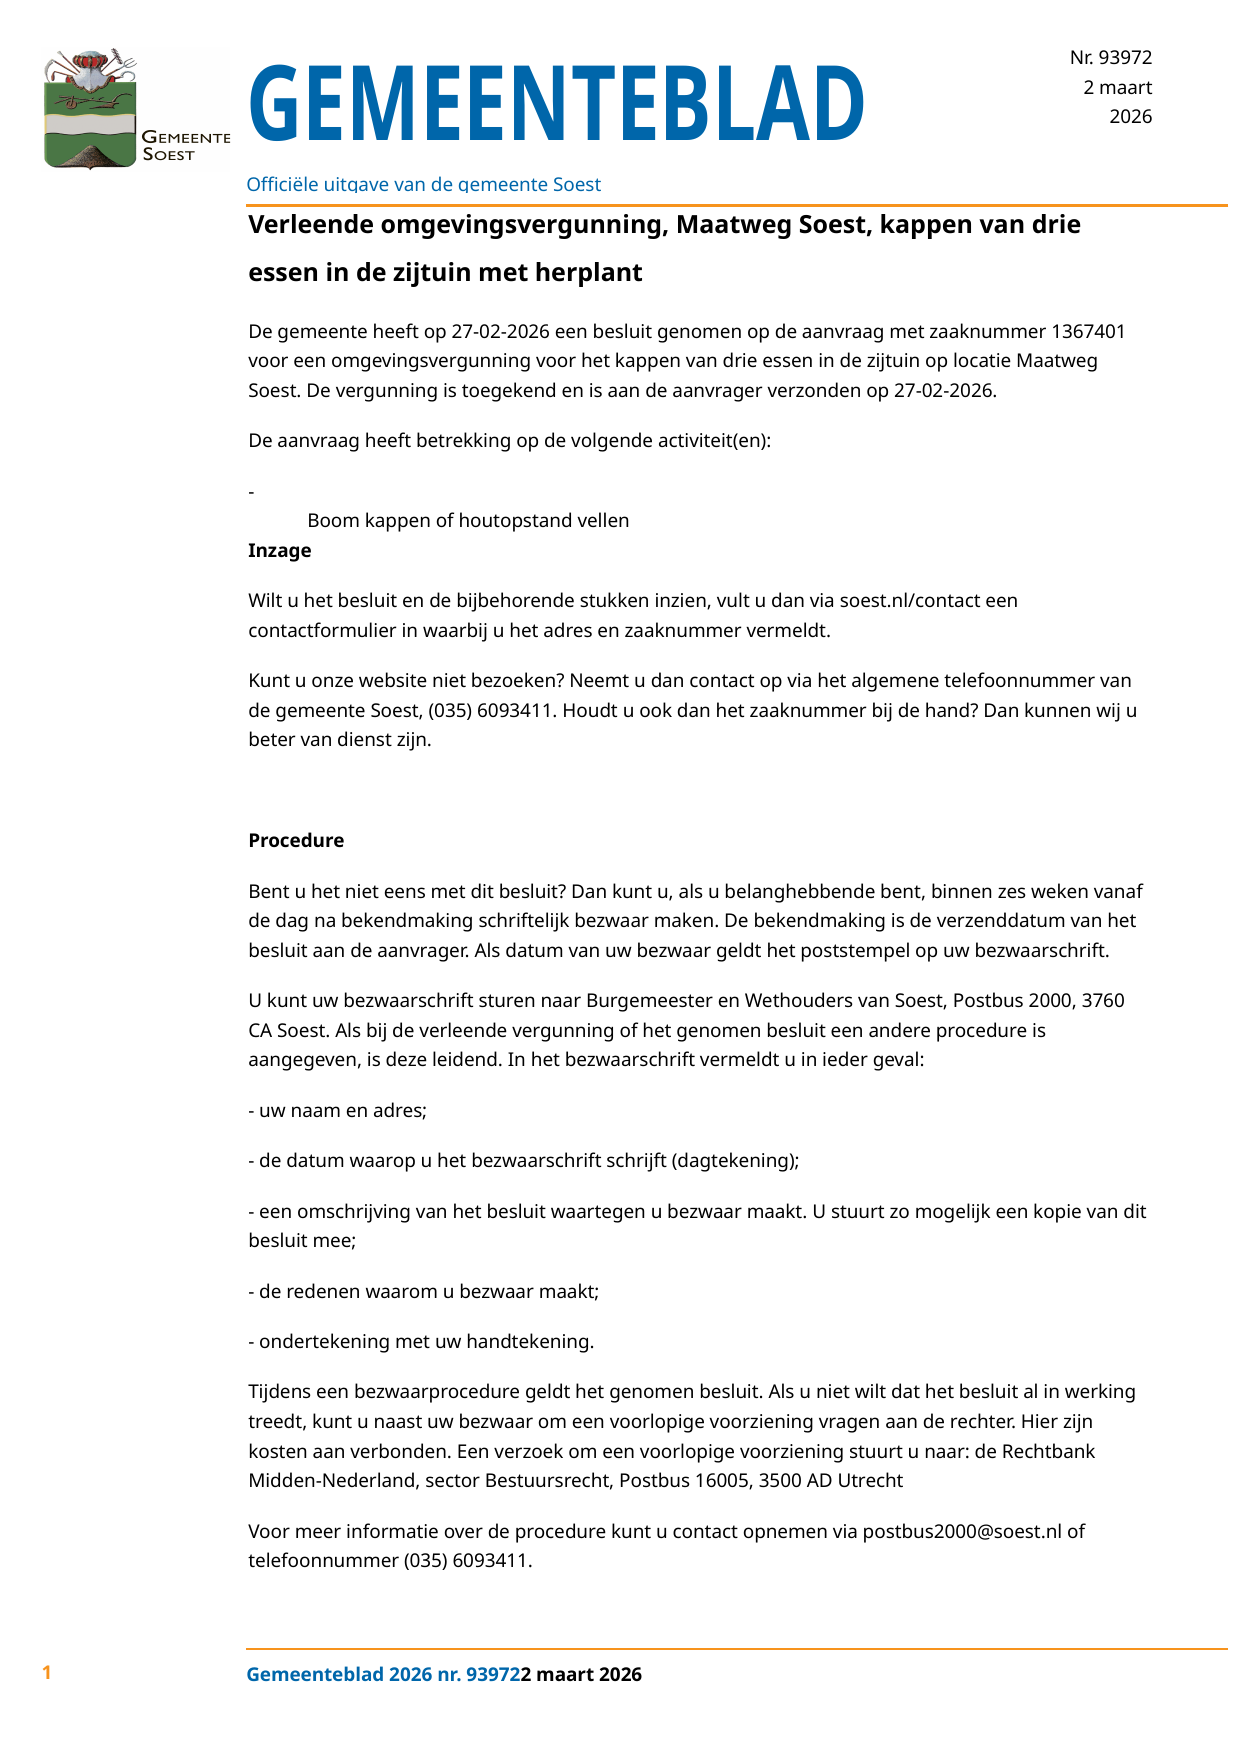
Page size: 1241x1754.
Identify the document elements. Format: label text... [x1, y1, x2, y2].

text Inzage [248, 537, 1152, 563]
picture [41, 47, 231, 172]
list Boom kappen of houtopstand vellen [248, 507, 1152, 533]
text - ondertekening met uw handtekening. [248, 1328, 1152, 1354]
text Procedure [248, 827, 1152, 853]
text Wilt u het besluit en de bijbehorende stukken inzien, vult u dan via soest.nl/contact een contactformulier in waarbij u het adres en zaaknummer vermeldt. [248, 587, 1152, 643]
text - een omschrijving van het besluit waartegen u bezwaar maakt. U stuurt zo mogelijk een kopie van dit besluit mee; [248, 1198, 1152, 1253]
text Tijdens een bezwaarprocedure geldt het genomen besluit. Als u niet wilt dat het besluit al in werking treedt, kunt u naast uw bezwaar om een voorlopige voorziening vragen aan de rechter. Hier zijn kosten aan verbonden. Een verzoek om een voorlopige voorziening stuurt u naar: de Rechtbank Midden-Nederland, sector Bestuursrecht, Postbus 16005, 3500 AD Utrecht [248, 1379, 1152, 1493]
text Kunt u onze website niet bezoeken? Neemt u dan contact op via het algemene telefoonnummer van de gemeente Soest, (035) 6093411. Houdt u ook dan het zaaknummer bij de hand? Dan kunnen wij u beter van dienst zijn. [248, 667, 1152, 752]
text - de redenen waarom u bezwaar maakt; [248, 1278, 1152, 1304]
text Voor meer informatie over de procedure kunt u contact opnemen via postbus2000@soest.nl of telefoonnummer (035) 6093411. [248, 1518, 1152, 1573]
text - de datum waarop u het bezwaarschrift schrijft (dagtekening); [248, 1147, 1152, 1173]
text Verleende omgevingsvergunning, Maatweg Soest, kappen van drie essen in de zijtuin met herplant [248, 207, 1152, 288]
text De gemeente heeft op 27-02-2026 een besluit genomen op de aanvraag met zaaknummer 1367401 voor een omgevingsvergunning voor het kappen van drie essen in de zijtuin op locatie Maatweg Soest. De vergunning is toegekend en is aan de aanvrager verzonden op 27-02-2026. [248, 318, 1152, 403]
text De aanvraag heeft betrekking op de volgende activiteit(en): [248, 427, 1152, 453]
text U kunt uw bezwaarschrift sturen naar Burgemeester en Wethouders van Soest, Postbus 2000, 3760 CA Soest. Als bij de verleende vergunning of het genomen besluit een andere procedure is aangegeven, is deze leidend. In het bezwaarschrift vermeldt u in ieder geval: [248, 987, 1152, 1072]
text Bent u het niet eens met dit besluit? Dan kunt u, als u belanghebbende bent, binnen zes weken vanaf de dag na bekendmaking schriftelijk bezwaar maken. De bekendmaking is de verzenddatum van het besluit aan de aanvrager. Als datum van uw bezwaar geldt het poststempel op uw bezwaarschrift. [248, 878, 1152, 963]
text - uw naam en adres; [248, 1097, 1152, 1123]
